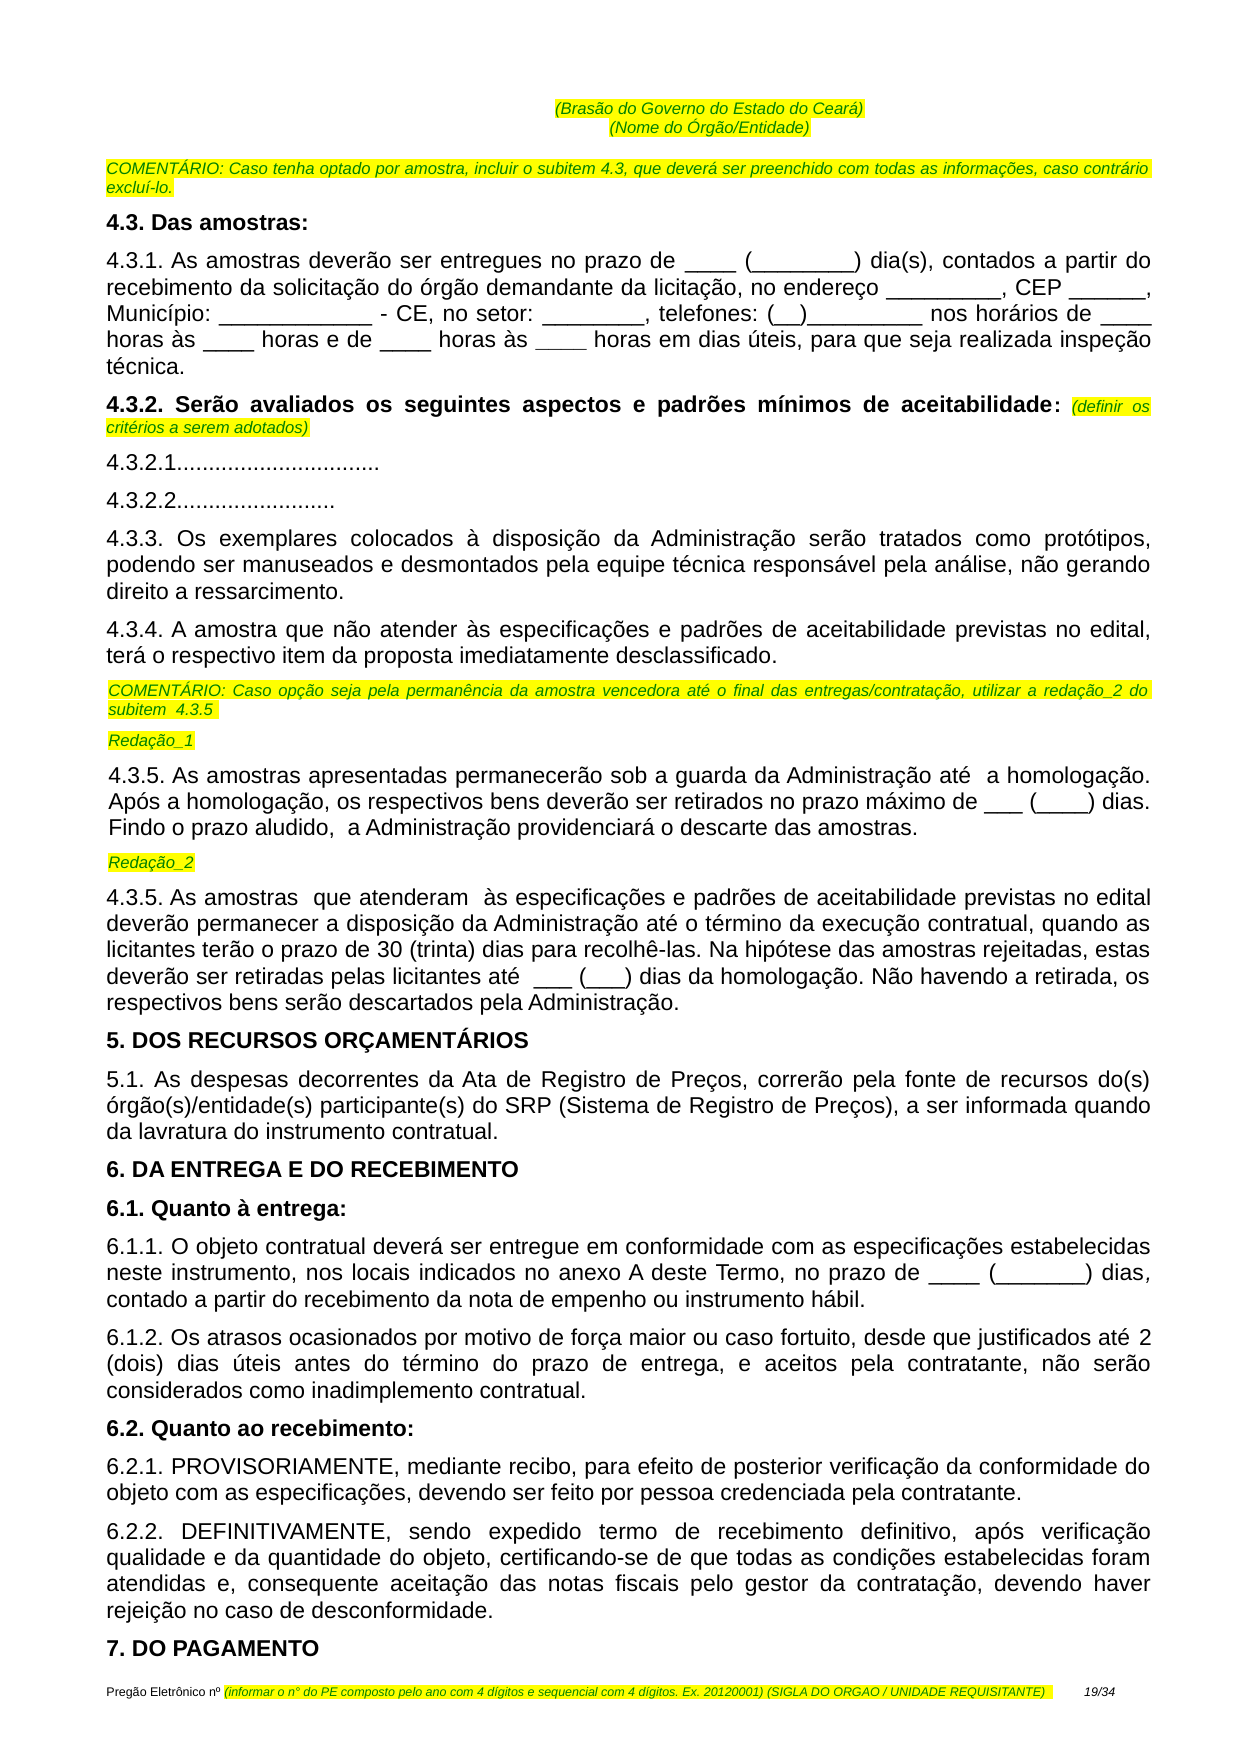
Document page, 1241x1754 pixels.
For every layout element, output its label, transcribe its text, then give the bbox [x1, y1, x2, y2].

text 4.3.2. Serão avaliados os seguintes aspectos e padrões mínimos de aceitabilidade: (definir os critérios a serem adotados) [106, 391, 1152, 437]
text 4.3.4. A amostra que não atender às especificações e padrões de aceitabilidade previstas no edital, terá o respectivo item da proposta imediatamente desclassificado. [106, 616, 1152, 668]
text 4.3.2.1................................ [106, 448, 1152, 475]
text 6.1.2. Os atrasos ocasionados por motivo de força maior ou caso fortuito, desde que justificados até 2 (dois) dias úteis antes do término do prazo de entrega, e aceitos pela contratante, não serão considerados como inadimplemento contratual. [106, 1324, 1152, 1403]
text 4.3.3. Os exemplares colocados à disposição da Administração serão tratados como protótipos, podendo ser manuseados e desmontados pela equipe técnica responsável pela análise, não gerando direito a ressarcimento. [106, 525, 1152, 604]
text Redação_1 [108, 731, 1152, 750]
text 4.3. Das amostras: [106, 209, 1152, 236]
text 6.2.2. DEFINITIVAMENTE, sendo expedido termo de recebimento definitivo, após verificação qualidade e da quantidade do objeto, certificando-se de que todas as condições estabelecidas foram atendidas e, consequente aceitação das notas fiscais pelo gestor da contratação, devendo haver rejeição no caso de desconformidade. [106, 1518, 1152, 1623]
text 4.3.5. As amostras que atenderam às especificações e padrões de aceitabilidade previstas no edital deverão permanecer a disposição da Administração até o término da execução contratual, quando as licitantes terão o prazo de 30 (trinta) dias para recolhê-las. Na hipótese das amostras rejeitadas, estas deverão ser retiradas pelas licitantes até ___ (___) dias da homologação. Não havendo a retirada, os respectivos bens serão descartados pela Administração. [106, 884, 1152, 1015]
text 6.2. Quanto ao recebimento: [106, 1415, 1152, 1441]
text 6.2.1. PROVISORIAMENTE, mediante recibo, para efeito de posterior verificação da conformidade do objeto com as especificações, devendo ser feito por pessoa credenciada pela contratante. [106, 1453, 1152, 1506]
text 4.3.2.2......................... [106, 487, 1152, 513]
text 6. DA ENTREGA E DO RECEBIMENTO [106, 1156, 1152, 1183]
text Redação_2 [108, 853, 1152, 872]
text 7. DO PAGAMENTO [106, 1635, 1152, 1661]
text 6.1. Quanto à entrega: [106, 1195, 1152, 1221]
text 4.3.5. As amostras apresentadas permanecerão sob a guarda da Administração até a homologação. Após a homologação, os respectivos bens deverão ser retirados no prazo máximo de ___ (____) dias. Findo o prazo aludido, a Administração providenciará o descarte das amostras. [108, 762, 1152, 841]
text 4.3.1. As amostras deverão ser entregues no prazo de ____ (________) dia(s), contados a partir do recebimento da solicitação do órgão demandante da licitação, no endereço _________, CEP ______, Município: ____________ - CE, no setor: ________, telefones: (__)_________ nos horários de ____ horas às ____ horas e de ____ horas às ____ horas em dias úteis, para que seja realizada inspeção técnica. [106, 247, 1152, 379]
text 5.1. As despesas decorrentes da Ata de Registro de Preços, correrão pela fonte de recursos do(s) órgão(s)/entidade(s) participante(s) do SRP (Sistema de Registro de Preços), a ser informada quando da lavratura do instrumento contratual. [106, 1066, 1152, 1144]
text COMENTÁRIO: Caso tenha optado por amostra, incluir o subitem 4.3, que deverá ser preenchido com todas as informações, caso contrário excluí-lo. [106, 159, 1152, 197]
text 6.1.1. O objeto contratual deverá ser entregue em conformidade com as especificações estabelecidas neste instrumento, nos locais indicados no anexo A deste Termo, no prazo de ____ (_______) dias, contado a partir do recebimento da nota de empenho ou instrumento hábil. [106, 1233, 1152, 1312]
text COMENTÁRIO: Caso opção seja pela permanência da amostra vencedora até o final das entregas/contratação, utilizar a redação_2 do subitem 4.3.5 [108, 680, 1152, 719]
text 5. DOS RECURSOS ORÇAMENTÁRIOS [106, 1027, 1152, 1054]
